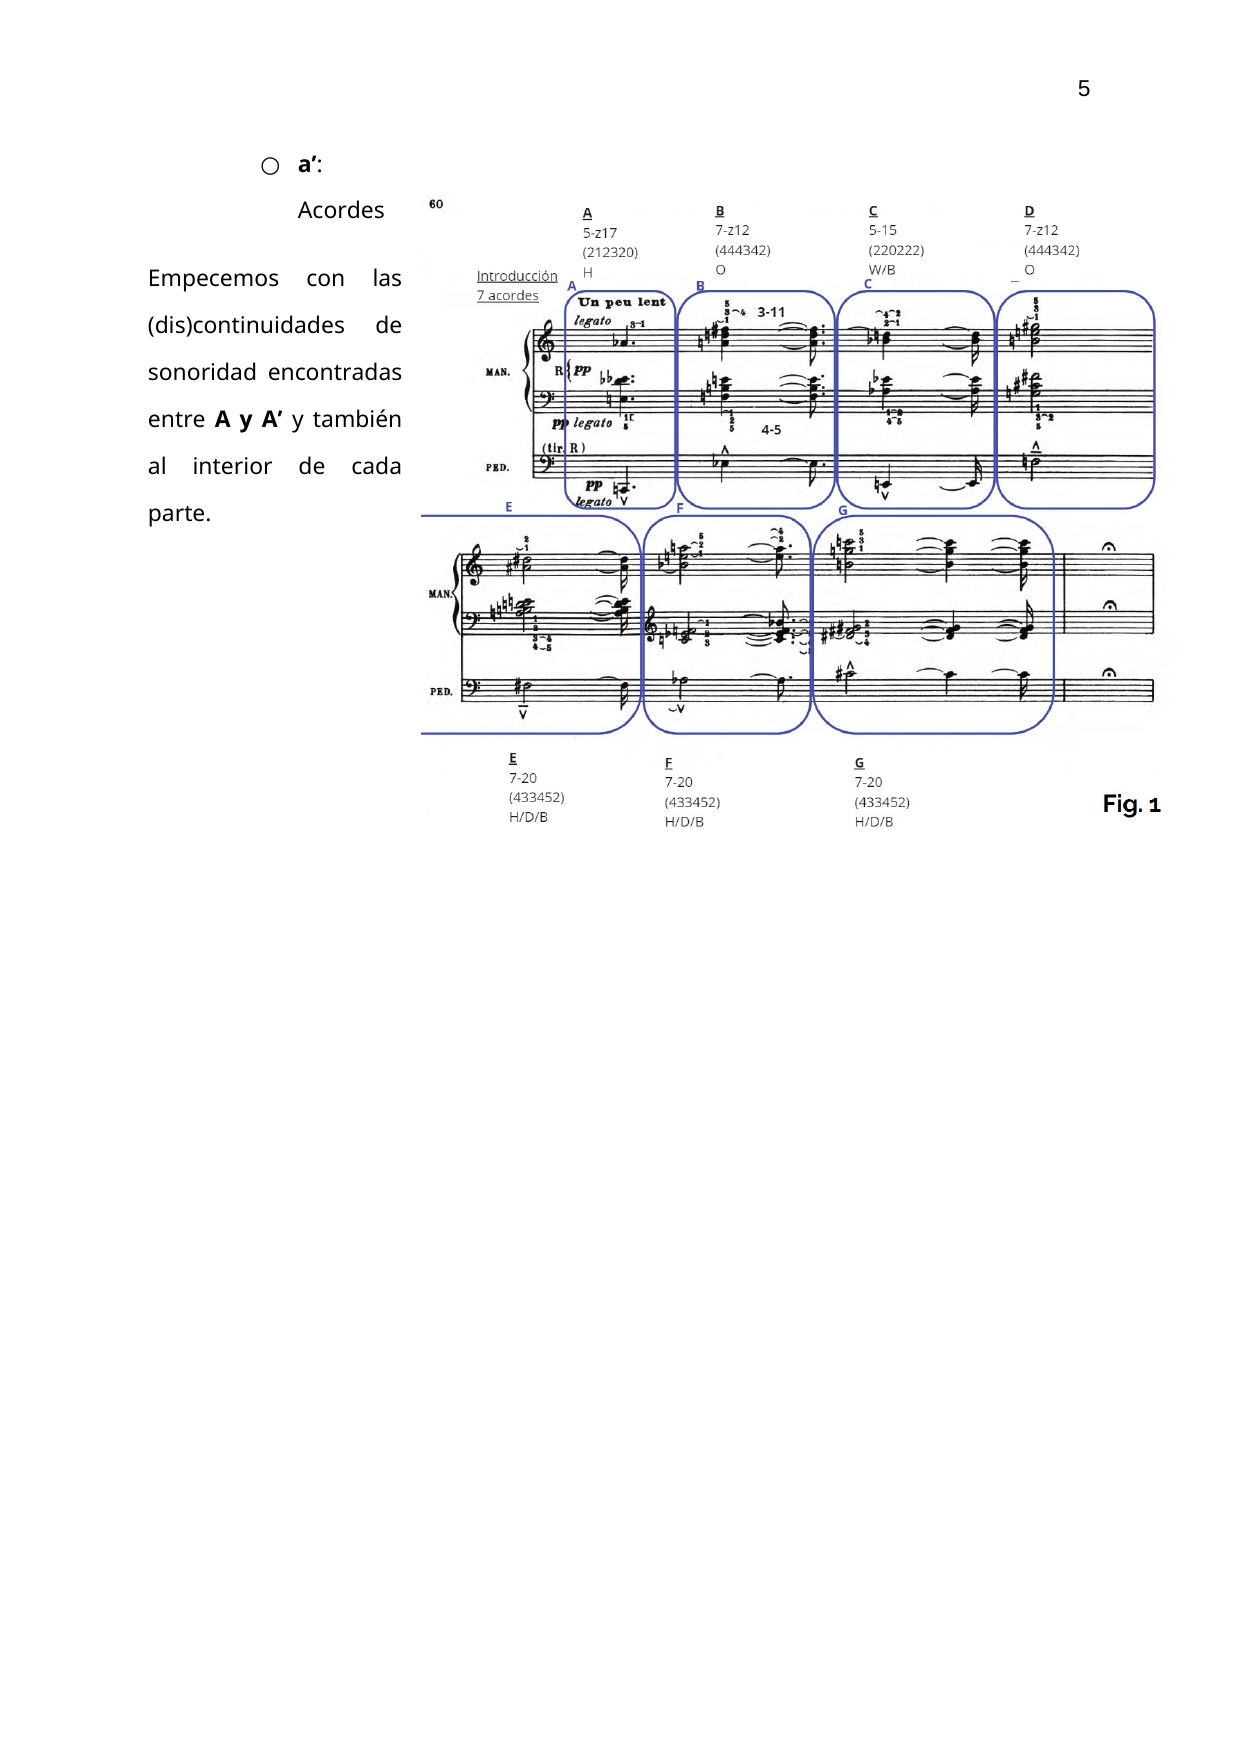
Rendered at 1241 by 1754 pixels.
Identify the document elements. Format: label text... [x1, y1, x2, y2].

list a’: Acordes [260, 148, 1090, 226]
text Empecemos con las (dis)continuidades de sonoridad encontradas entre A y A’ y también al interior de cada parte. [148, 262, 421, 528]
picture [421, 196, 1179, 829]
